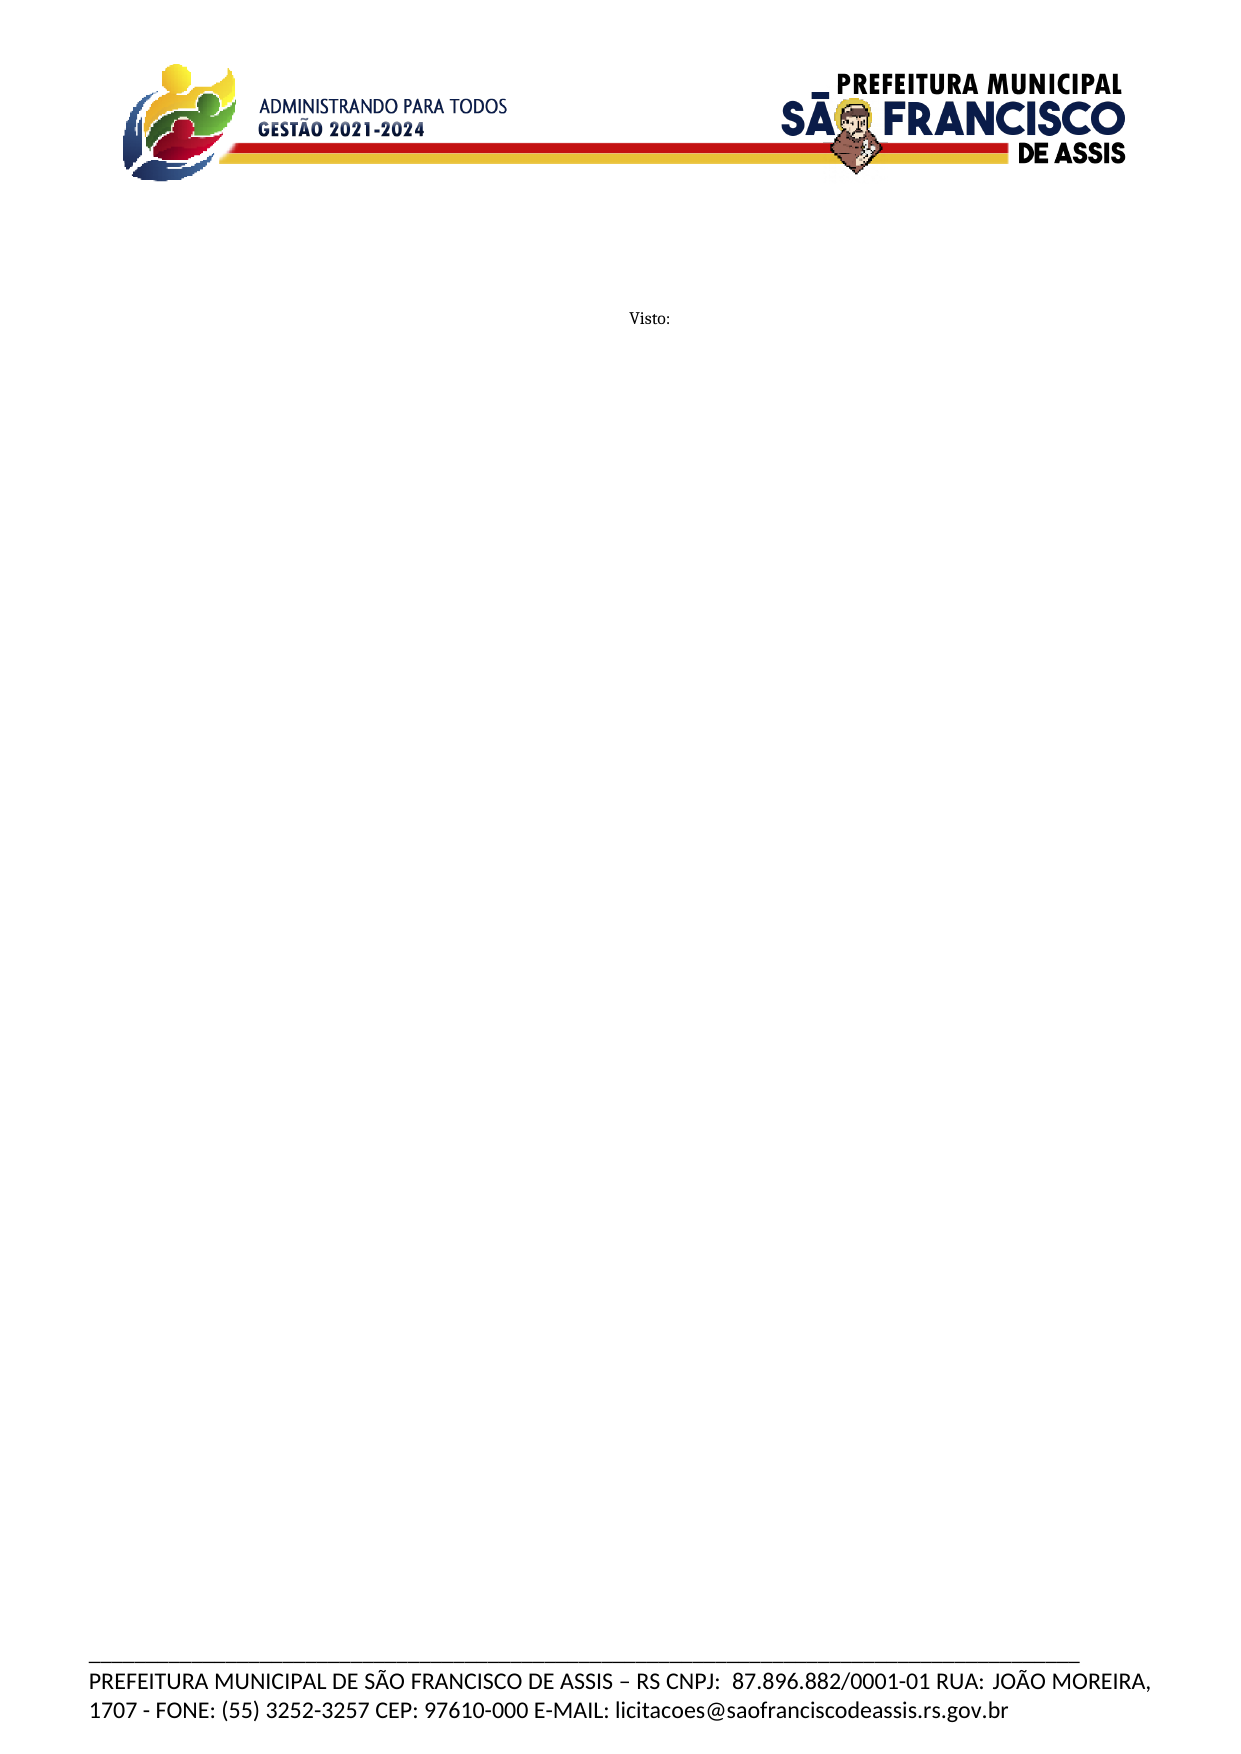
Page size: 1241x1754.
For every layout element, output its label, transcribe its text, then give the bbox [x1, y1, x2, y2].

text Visto: [89, 309, 1152, 329]
